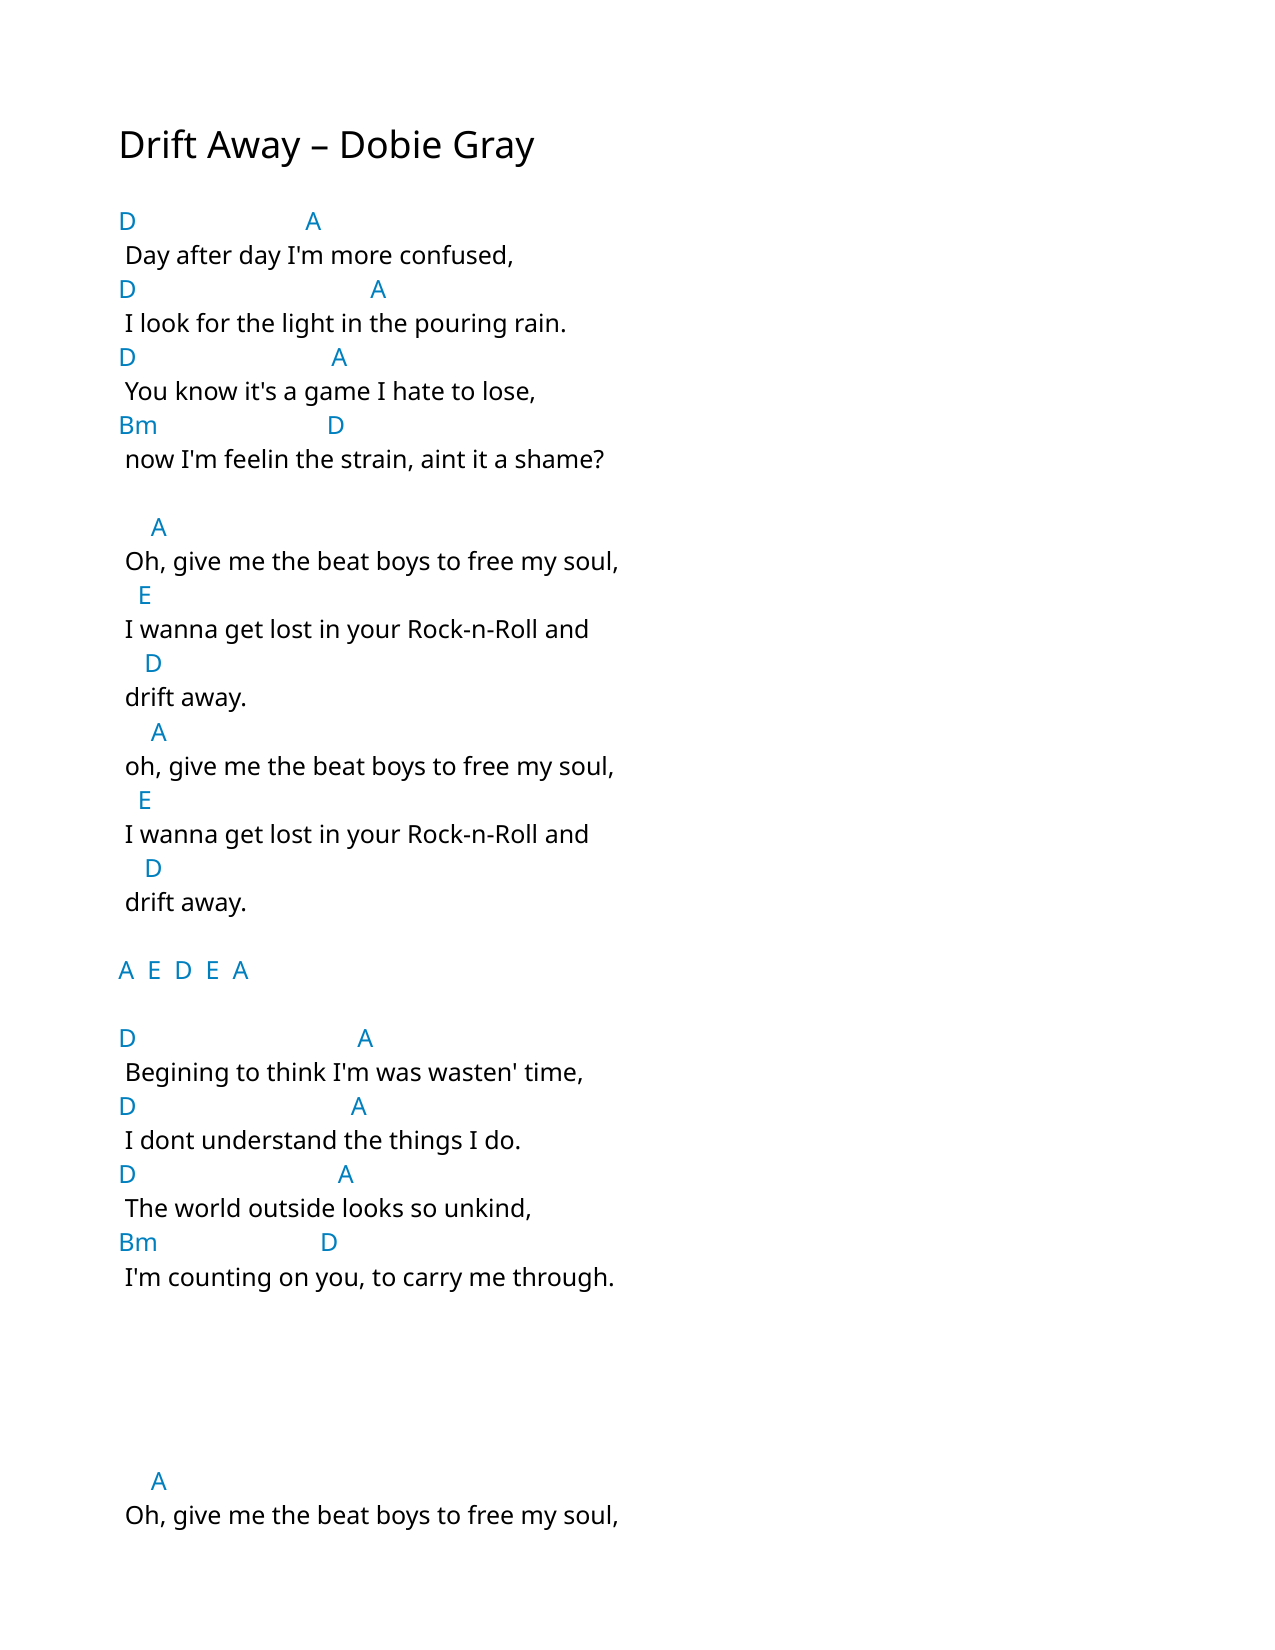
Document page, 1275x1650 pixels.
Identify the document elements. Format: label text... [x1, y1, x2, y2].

text A [118, 714, 1157, 748]
text now I'm feelin the strain, aint it a shame? [118, 442, 1157, 476]
text D [118, 646, 1157, 680]
text Drift Away – Dobie Gray [118, 118, 1157, 169]
text Bm D [118, 1225, 1157, 1259]
text I wanna get lost in your Rock-n-Roll and [118, 816, 1157, 850]
text Begining to think I'm was wasten' time, [118, 1055, 1157, 1089]
text E [118, 578, 1157, 612]
text drift away. [118, 680, 1157, 714]
text D A [118, 339, 1157, 373]
text D A [118, 1021, 1157, 1055]
text Day after day I'm more confused, [118, 237, 1157, 271]
text Oh, give me the beat boys to free my soul, [118, 544, 1157, 578]
text Oh, give me the beat boys to free my soul, [118, 1498, 1157, 1532]
text D A [118, 1157, 1157, 1191]
text D A [118, 271, 1157, 305]
text E [118, 782, 1157, 816]
text The world outside looks so unkind, [118, 1191, 1157, 1225]
text I wanna get lost in your Rock-n-Roll and [118, 612, 1157, 646]
text A [118, 510, 1157, 544]
text D A [118, 1089, 1157, 1123]
text Bm D [118, 408, 1157, 442]
text A [118, 1463, 1157, 1498]
text drift away. [118, 884, 1157, 918]
text I dont understand the things I do. [118, 1123, 1157, 1157]
text You know it's a game I hate to lose, [118, 373, 1157, 408]
text oh, give me the beat boys to free my soul, [118, 748, 1157, 782]
text I'm counting on you, to carry me through. [118, 1259, 1157, 1293]
text A E D E A [118, 953, 1157, 987]
text I look for the light in the pouring rain. [118, 305, 1157, 339]
text D [118, 850, 1157, 884]
text D A [118, 203, 1157, 237]
